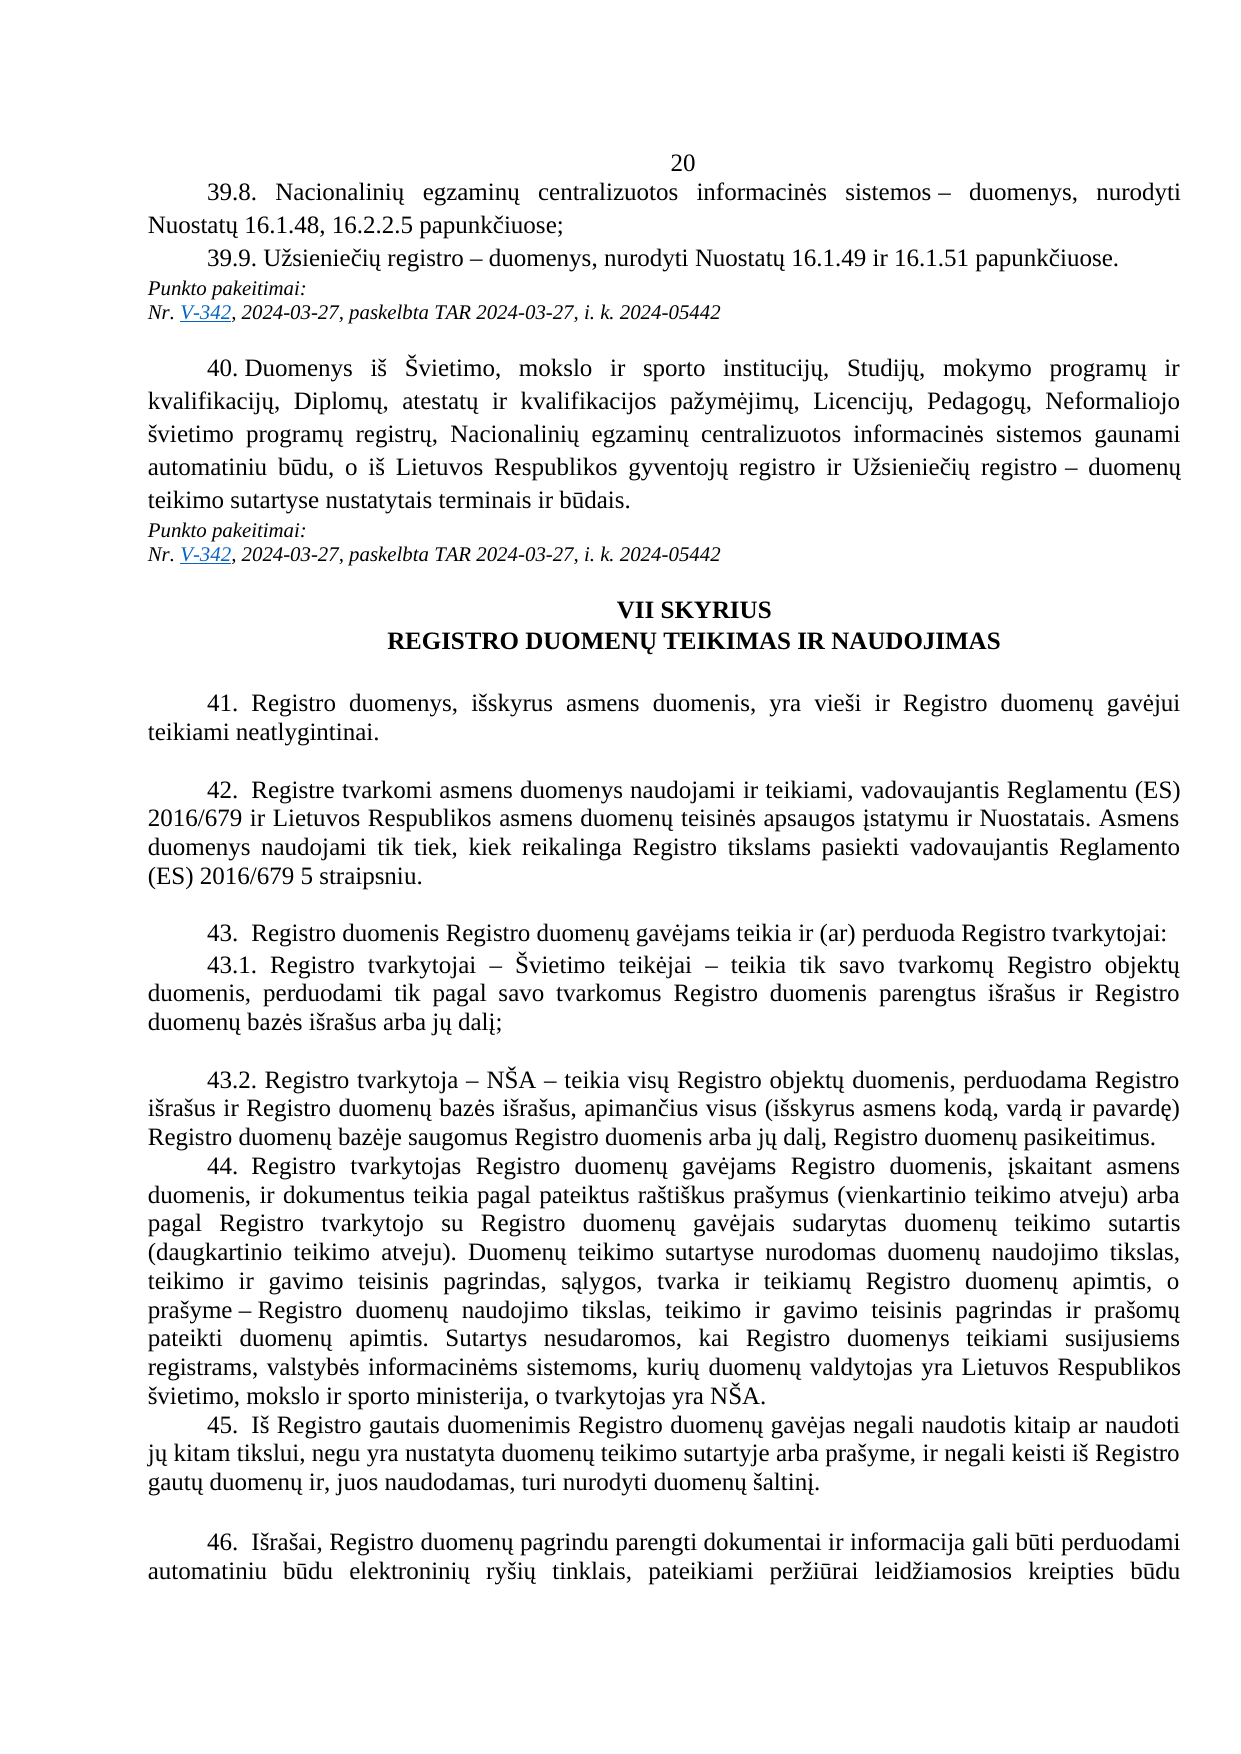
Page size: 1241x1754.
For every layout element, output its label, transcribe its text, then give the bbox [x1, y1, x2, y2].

text 43.2. Registro tvarkytoja – NŠA – teikia visų Registro objektų duomenis, perduodama Registro išrašus ir Registro duomenų bazės išrašus, apimančius visus (išskyrus asmens kodą, vardą ir pavardę) Registro duomenų bazėje saugomus Registro duomenis arba jų dalį, Registro duomenų pasikeitimus. [148, 1065, 1181, 1151]
text REGISTRO DUOMENŲ TEIKIMAS IR NAUDOJIMAS [148, 626, 1181, 655]
text Nr. V-342, 2024-03-27, paskelbta TAR 2024-03-27, i. k. 2024-05442 [148, 542, 1181, 566]
text 43.1. Registro tvarkytojai – Švietimo teikėjai – teikia tik savo tvarkomų Registro objektų duomenis, perduodami tik pagal savo tvarkomus Registro duomenis parengtus išrašus ir Registro duomenų bazės išrašus arba jų dalį; [148, 950, 1181, 1036]
text Punkto pakeitimai: [148, 518, 1181, 542]
text 39.8. Nacionalinių egzaminų centralizuotos informacinės sistemos – duomenys, nurodyti Nuostatų 16.1.48, 16.2.2.5 papunkčiuose; [148, 177, 1181, 239]
text 41. Registro duomenys, išskyrus asmens duomenis, yra vieši ir Registro duomenų gavėjui teikiami neatlygintinai. [148, 688, 1181, 746]
text Nr. V-342, 2024-03-27, paskelbta TAR 2024-03-27, i. k. 2024-05442 [148, 300, 1181, 324]
text 39.9. Užsieniečių registro – duomenys, nurodyti Nuostatų 16.1.49 ir 16.1.51 papunkčiuose. [148, 243, 1181, 272]
text 45. Iš Registro gautais duomenimis Registro duomenų gavėjas negali naudotis kitaip ar naudoti jų kitam tikslui, negu yra nustatyta duomenų teikimo sutartyje arba prašyme, ir negali keisti iš Registro gautų duomenų ir, juos naudodamas, turi nurodyti duomenų šaltinį. [148, 1410, 1181, 1496]
text 42. Registre tvarkomi asmens duomenys naudojami ir teikiami, vadovaujantis Reglamentu (ES) 2016/679 ir Lietuvos Respublikos asmens duomenų teisinės apsaugos įstatymu ir Nuostatais. Asmens duomenys naudojami tik tiek, kiek reikalinga Registro tikslams pasiekti vadovaujantis Reglamento (ES) 2016/679 5 straipsniu. [148, 775, 1181, 890]
text 44. Registro tvarkytojas Registro duomenų gavėjams Registro duomenis, įskaitant asmens duomenis, ir dokumentus teikia pagal pateiktus raštiškus prašymus (vienkartinio teikimo atveju) arba pagal Registro tvarkytojo su Registro duomenų gavėjais sudarytas duomenų teikimo sutartis (daugkartinio teikimo atveju). Duomenų teikimo sutartyse nurodomas duomenų naudojimo tikslas, teikimo ir gavimo teisinis pagrindas, sąlygos, tvarka ir teikiamų Registro duomenų apimtis, o prašyme – Registro duomenų naudojimo tikslas, teikimo ir gavimo teisinis pagrindas ir prašomų pateikti duomenų apimtis. Sutartys nesudaromos, kai Registro duomenys teikiami susijusiems registrams, valstybės informacinėms sistemoms, kurių duomenų valdytojas yra Lietuvos Respublikos švietimo, mokslo ir sporto ministerija, o tvarkytojas yra NŠA. [148, 1151, 1181, 1410]
text 43. Registro duomenis Registro duomenų gavėjams teikia ir (ar) perduoda Registro tvarkytojai: [148, 918, 1181, 947]
text 40. Duomenys iš Švietimo, mokslo ir sporto institucijų, Studijų, mokymo programų ir kvalifikacijų, Diplomų, atestatų ir kvalifikacijos pažymėjimų, Licencijų, Pedagogų, Neformaliojo švietimo programų registrų, Nacionalinių egzaminų centralizuotos informacinės sistemos gaunami automatiniu būdu, o iš Lietuvos Respublikos gyventojų registro ir Užsieniečių registro – duomenų teikimo sutartyse nustatytais terminais ir būdais. [148, 353, 1181, 514]
text 46. Išrašai, Registro duomenų pagrindu parengti dokumentai ir informacija gali būti perduodami automatiniu būdu elektroninių ryšių tinklais, pateikiami peržiūrai leidžiamosios kreipties būdu [148, 1527, 1181, 1584]
text Punkto pakeitimai: [148, 276, 1181, 300]
text VII SKYRIUS [148, 595, 1181, 624]
